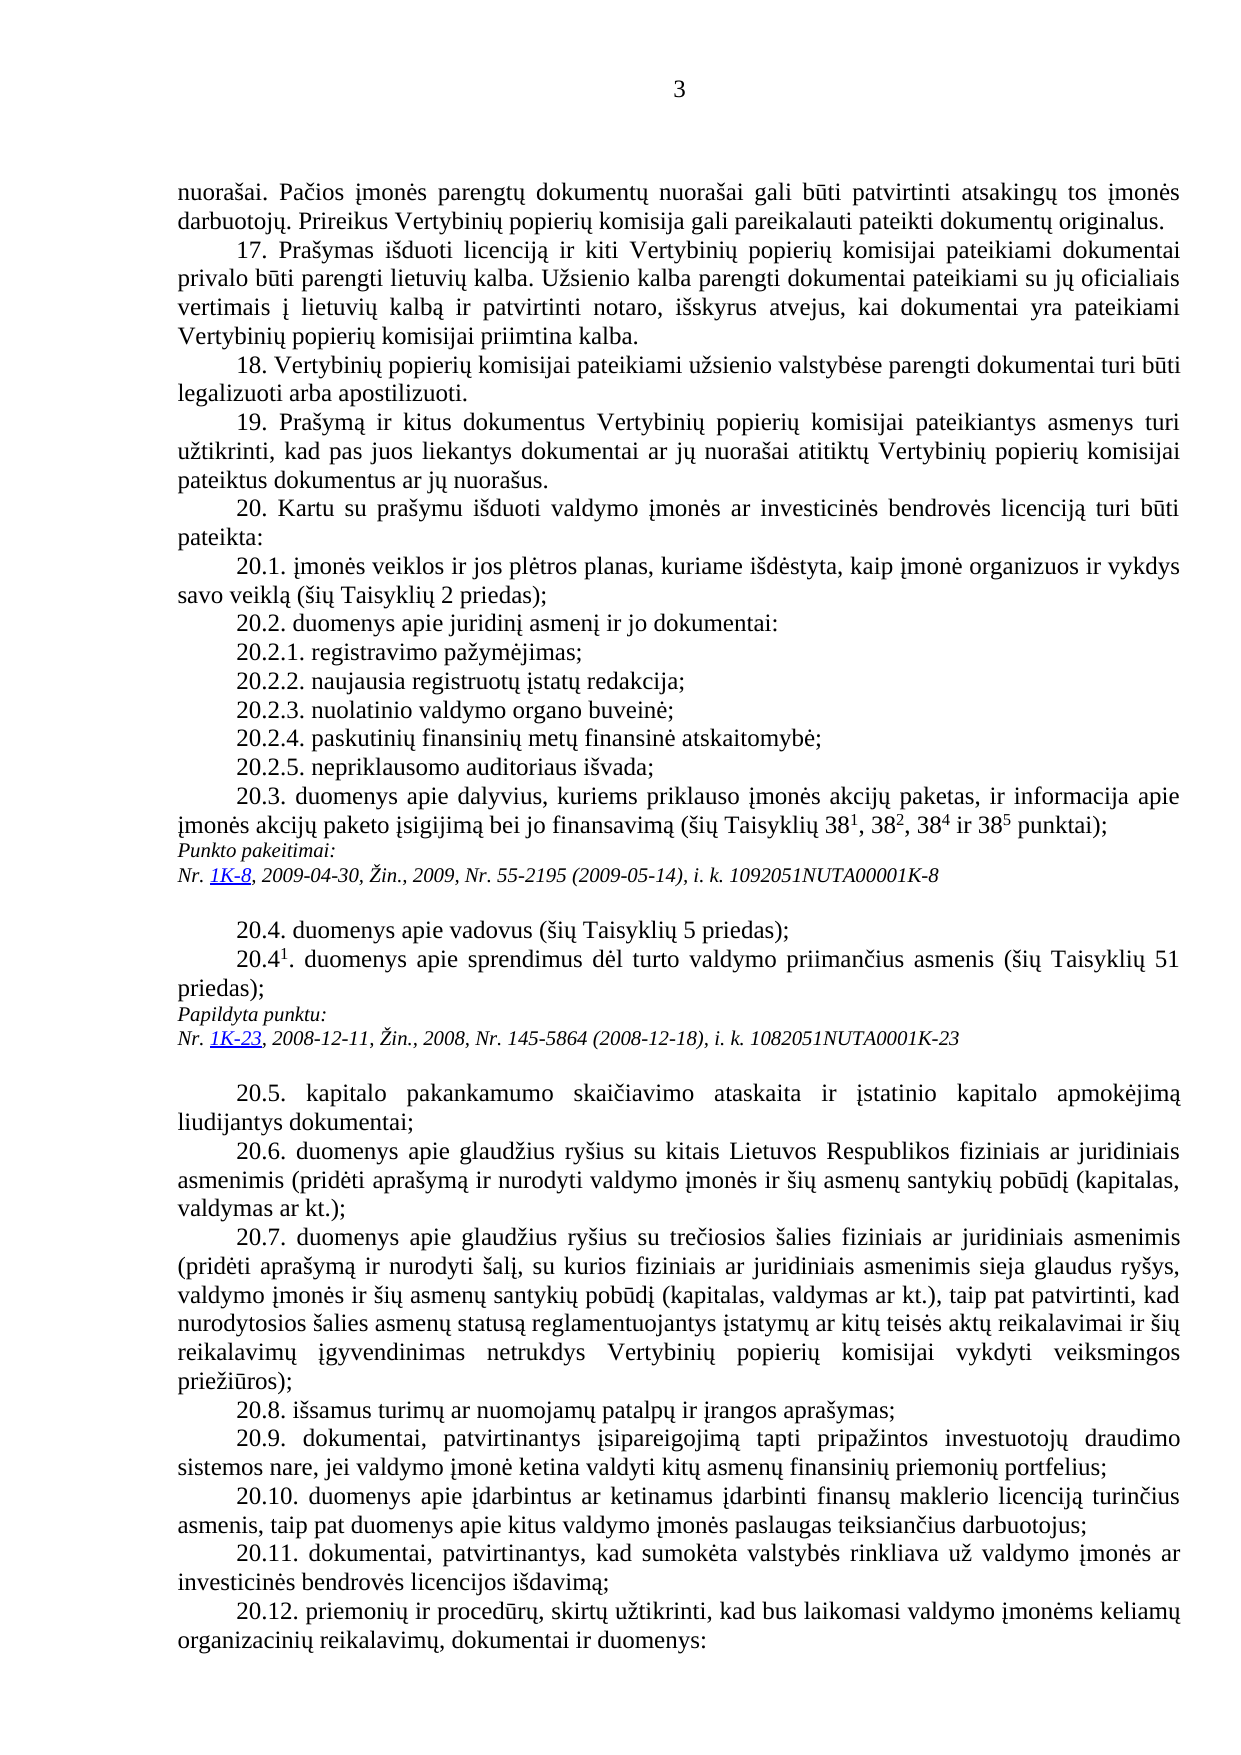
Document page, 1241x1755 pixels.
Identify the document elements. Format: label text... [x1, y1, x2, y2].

text 20.41. duomenys apie sprendimus dėl turto valdymo priimančius asmenis (šių Taisyklių 51 priedas); [177, 944, 1181, 1002]
text 17. Prašymas išduoti licenciją ir kiti Vertybinių popierių komisijai pateikiami dokumentai privalo būti parengti lietuvių kalba. Užsienio kalba parengti dokumentai pateikiami su jų oficialiais vertimais į lietuvių kalbą ir patvirtinti notaro, išskyrus atvejus, kai dokumentai yra pateikiami Vertybinių popierių komisijai priimtina kalba. [177, 235, 1181, 350]
text 20.12. priemonių ir procedūrų, skirtų užtikrinti, kad bus laikomasi valdymo įmonėms keliamų organizacinių reikalavimų, dokumentai ir duomenys: [177, 1596, 1181, 1653]
text 20.2.4. paskutinių finansinių metų finansinė atskaitomybė; [177, 723, 1181, 752]
text 20.4. duomenys apie vadovus (šių Taisyklių 5 priedas); [177, 915, 1181, 944]
text Nr. 1K-8, 2009-04-30, Žin., 2009, Nr. 55-2195 (2009-05-14), i. k. 1092051NUTA00001K-8 [177, 862, 1181, 887]
text 20.10. duomenys apie įdarbintus ar ketinamus įdarbinti finansų maklerio licenciją turinčius asmenis, taip pat duomenys apie kitus valdymo įmonės paslaugas teiksiančius darbuotojus; [177, 1481, 1181, 1538]
text 20.2.5. nepriklausomo auditoriaus išvada; [177, 752, 1181, 781]
text Nr. 1K-23, 2008-12-11, Žin., 2008, Nr. 145-5864 (2008-12-18), i. k. 1082051NUTA0001K-23 [177, 1026, 1181, 1050]
text 20.9. dokumentai, patvirtinantys įsipareigojimą tapti pripažintos investuotojų draudimo sistemos nare, jei valdymo įmonė ketina valdyti kitų asmenų finansinių priemonių portfelius; [177, 1423, 1181, 1481]
text 20.2. duomenys apie juridinį asmenį ir jo dokumentai: [177, 608, 1181, 637]
text 20.5. kapitalo pakankamumo skaičiavimo ataskaita ir įstatinio kapitalo apmokėjimą liudijantys dokumentai; [177, 1078, 1181, 1136]
text Punkto pakeitimai: [177, 838, 1181, 862]
text nuorašai. Pačios įmonės parengtų dokumentų nuorašai gali būti patvirtinti atsakingų tos įmonės darbuotojų. Prireikus Vertybinių popierių komisija gali pareikalauti pateikti dokumentų originalus. [177, 177, 1181, 235]
text 18. Vertybinių popierių komisijai pateikiami užsienio valstybėse parengti dokumentai turi būti legalizuoti arba apostilizuoti. [177, 350, 1181, 407]
text 20.11. dokumentai, patvirtinantys, kad sumokėta valstybės rinkliava už valdymo įmonės ar investicinės bendrovės licencijos išdavimą; [177, 1538, 1181, 1596]
text 20.7. duomenys apie glaudžius ryšius su trečiosios šalies fiziniais ar juridiniais asmenimis (pridėti aprašymą ir nurodyti šalį, su kurios fiziniais ar juridiniais asmenimis sieja glaudus ryšys, valdymo įmonės ir šių asmenų santykių pobūdį (kapitalas, valdymas ar kt.), taip pat patvirtinti, kad nurodytosios šalies asmenų statusą reglamentuojantys įstatymų ar kitų teisės aktų reikalavimai ir šių reikalavimų įgyvendinimas netrukdys Vertybinių popierių komisijai vykdyti veiksmingos priežiūros); [177, 1222, 1181, 1395]
text 20.2.3. nuolatinio valdymo organo buveinė; [177, 695, 1181, 723]
text 20.3. duomenys apie dalyvius, kuriems priklauso įmonės akcijų paketas, ir informacija apie įmonės akcijų paketo įsigijimą bei jo finansavimą (šių Taisyklių 381, 382, 384 ir 385 punktai); [177, 781, 1181, 838]
text 20. Kartu su prašymu išduoti valdymo įmonės ar investicinės bendrovės licenciją turi būti pateikta: [177, 493, 1181, 551]
text 20.1. įmonės veiklos ir jos plėtros planas, kuriame išdėstyta, kaip įmonė organizuos ir vykdys savo veiklą (šių Taisyklių 2 priedas); [177, 551, 1181, 608]
text 20.6. duomenys apie glaudžius ryšius su kitais Lietuvos Respublikos fiziniais ar juridiniais asmenimis (pridėti aprašymą ir nurodyti valdymo įmonės ir šių asmenų santykių pobūdį (kapitalas, valdymas ar kt.); [177, 1136, 1181, 1222]
text 20.8. išsamus turimų ar nuomojamų patalpų ir įrangos aprašymas; [177, 1395, 1181, 1423]
text 20.2.2. naujausia registruotų įstatų redakcija; [177, 666, 1181, 695]
text 20.2.1. registravimo pažymėjimas; [177, 637, 1181, 666]
text Papildyta punktu: [177, 1002, 1181, 1026]
text 19. Prašymą ir kitus dokumentus Vertybinių popierių komisijai pateikiantys asmenys turi užtikrinti, kad pas juos liekantys dokumentai ar jų nuorašai atitiktų Vertybinių popierių komisijai pateiktus dokumentus ar jų nuorašus. [177, 407, 1181, 493]
